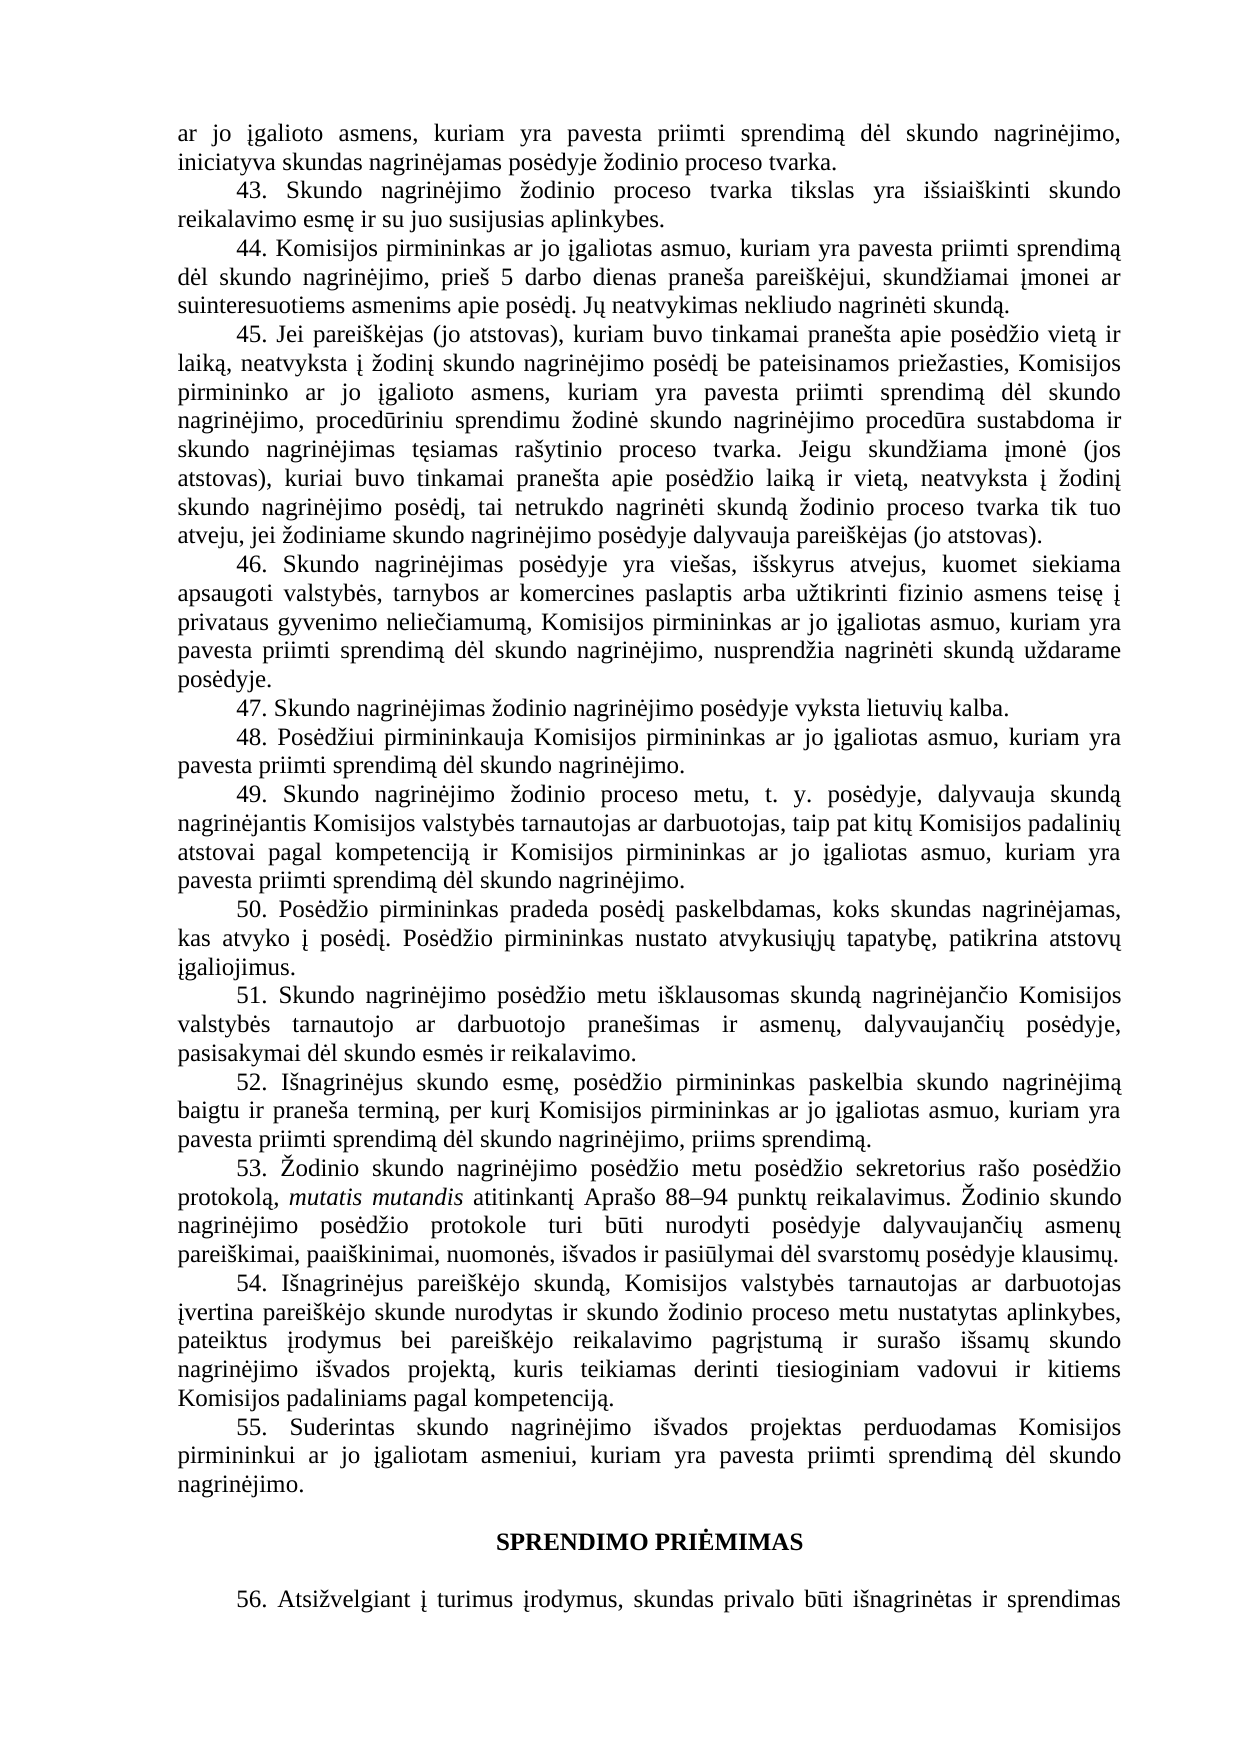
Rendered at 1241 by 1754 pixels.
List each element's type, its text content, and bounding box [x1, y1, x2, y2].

text 54. Išnagrinėjus pareiškėjo skundą, Komisijos valstybės tarnautojas ar darbuotojas įvertina pareiškėjo skunde nurodytas ir skundo žodinio proceso metu nustatytas aplinkybes, pateiktus įrodymus bei pareiškėjo reikalavimo pagrįstumą ir surašo išsamų skundo nagrinėjimo išvados projektą, kuris teikiamas derinti tiesioginiam vadovui ir kitiems Komisijos padaliniams pagal kompetenciją. [177, 1268, 1122, 1412]
text 46. Skundo nagrinėjimas posėdyje yra viešas, išskyrus atvejus, kuomet siekiama apsaugoti valstybės, tarnybos ar komercines paslaptis arba užtikrinti fizinio asmens teisę į privataus gyvenimo neliečiamumą, Komisijos pirmininkas ar jo įgaliotas asmuo, kuriam yra pavesta priimti sprendimą dėl skundo nagrinėjimo, nusprendžia nagrinėti skundą uždarame posėdyje. [177, 549, 1122, 693]
text 45. Jei pareiškėjas (jo atstovas), kuriam buvo tinkamai pranešta apie posėdžio vietą ir laiką, neatvyksta į žodinį skundo nagrinėjimo posėdį be pateisinamos priežasties, Komisijos pirmininko ar jo įgalioto asmens, kuriam yra pavesta priimti sprendimą dėl skundo nagrinėjimo, procedūriniu sprendimu žodinė skundo nagrinėjimo procedūra sustabdoma ir skundo nagrinėjimas tęsiamas rašytinio proceso tvarka. Jeigu skundžiama įmonė (jos atstovas), kuriai buvo tinkamai pranešta apie posėdžio laiką ir vietą, neatvyksta į žodinį skundo nagrinėjimo posėdį, tai netrukdo nagrinėti skundą žodinio proceso tvarka tik tuo atveju, jei žodiniame skundo nagrinėjimo posėdyje dalyvauja pareiškėjas (jo atstovas). [177, 319, 1122, 549]
text 44. Komisijos pirmininkas ar jo įgaliotas asmuo, kuriam yra pavesta priimti sprendimą dėl skundo nagrinėjimo, prieš 5 darbo dienas praneša pareiškėjui, skundžiamai įmonei ar suinteresuotiems asmenims apie posėdį. Jų neatvykimas nekliudo nagrinėti skundą. [177, 233, 1122, 319]
text 50. Posėdžio pirmininkas pradeda posėdį paskelbdamas, koks skundas nagrinėjamas, kas atvyko į posėdį. Posėdžio pirmininkas nustato atvykusiųjų tapatybę, patikrina atstovų įgaliojimus. [177, 894, 1122, 981]
text SPRENDIMO PRIĖMIMAS [177, 1527, 1122, 1556]
text 48. Posėdžiui pirmininkauja Komisijos pirmininkas ar jo įgaliotas asmuo, kuriam yra pavesta priimti sprendimą dėl skundo nagrinėjimo. [177, 722, 1122, 779]
text 53. Žodinio skundo nagrinėjimo posėdžio metu posėdžio sekretorius rašo posėdžio protokolą, mutatis mutandis atitinkantį Aprašo 88–94 punktų reikalavimus. Žodinio skundo nagrinėjimo posėdžio protokole turi būti nurodyti posėdyje dalyvaujančių asmenų pareiškimai, paaiškinimai, nuomonės, išvados ir pasiūlymai dėl svarstomų posėdyje klausimų. [177, 1153, 1122, 1268]
text 52. Išnagrinėjus skundo esmę, posėdžio pirmininkas paskelbia skundo nagrinėjimą baigtu ir praneša terminą, per kurį Komisijos pirmininkas ar jo įgaliotas asmuo, kuriam yra pavesta priimti sprendimą dėl skundo nagrinėjimo, priims sprendimą. [177, 1067, 1122, 1153]
text 47. Skundo nagrinėjimas žodinio nagrinėjimo posėdyje vyksta lietuvių kalba. [177, 693, 1122, 722]
text 43. Skundo nagrinėjimo žodinio proceso tvarka tikslas yra išsiaiškinti skundo reikalavimo esmę ir su juo susijusias aplinkybes. [177, 176, 1122, 233]
text 56. Atsižvelgiant į turimus įrodymus, skundas privalo būti išnagrinėtas ir sprendimas [177, 1584, 1122, 1613]
text ar jo įgalioto asmens, kuriam yra pavesta priimti sprendimą dėl skundo nagrinėjimo, iniciatyva skundas nagrinėjamas posėdyje žodinio proceso tvarka. [177, 118, 1122, 176]
text 49. Skundo nagrinėjimo žodinio proceso metu, t. y. posėdyje, dalyvauja skundą nagrinėjantis Komisijos valstybės tarnautojas ar darbuotojas, taip pat kitų Komisijos padalinių atstovai pagal kompetenciją ir Komisijos pirmininkas ar jo įgaliotas asmuo, kuriam yra pavesta priimti sprendimą dėl skundo nagrinėjimo. [177, 779, 1122, 894]
text 55. Suderintas skundo nagrinėjimo išvados projektas perduodamas Komisijos pirmininkui ar jo įgaliotam asmeniui, kuriam yra pavesta priimti sprendimą dėl skundo nagrinėjimo. [177, 1412, 1122, 1498]
text 51. Skundo nagrinėjimo posėdžio metu išklausomas skundą nagrinėjančio Komisijos valstybės tarnautojo ar darbuotojo pranešimas ir asmenų, dalyvaujančių posėdyje, pasisakymai dėl skundo esmės ir reikalavimo. [177, 981, 1122, 1067]
